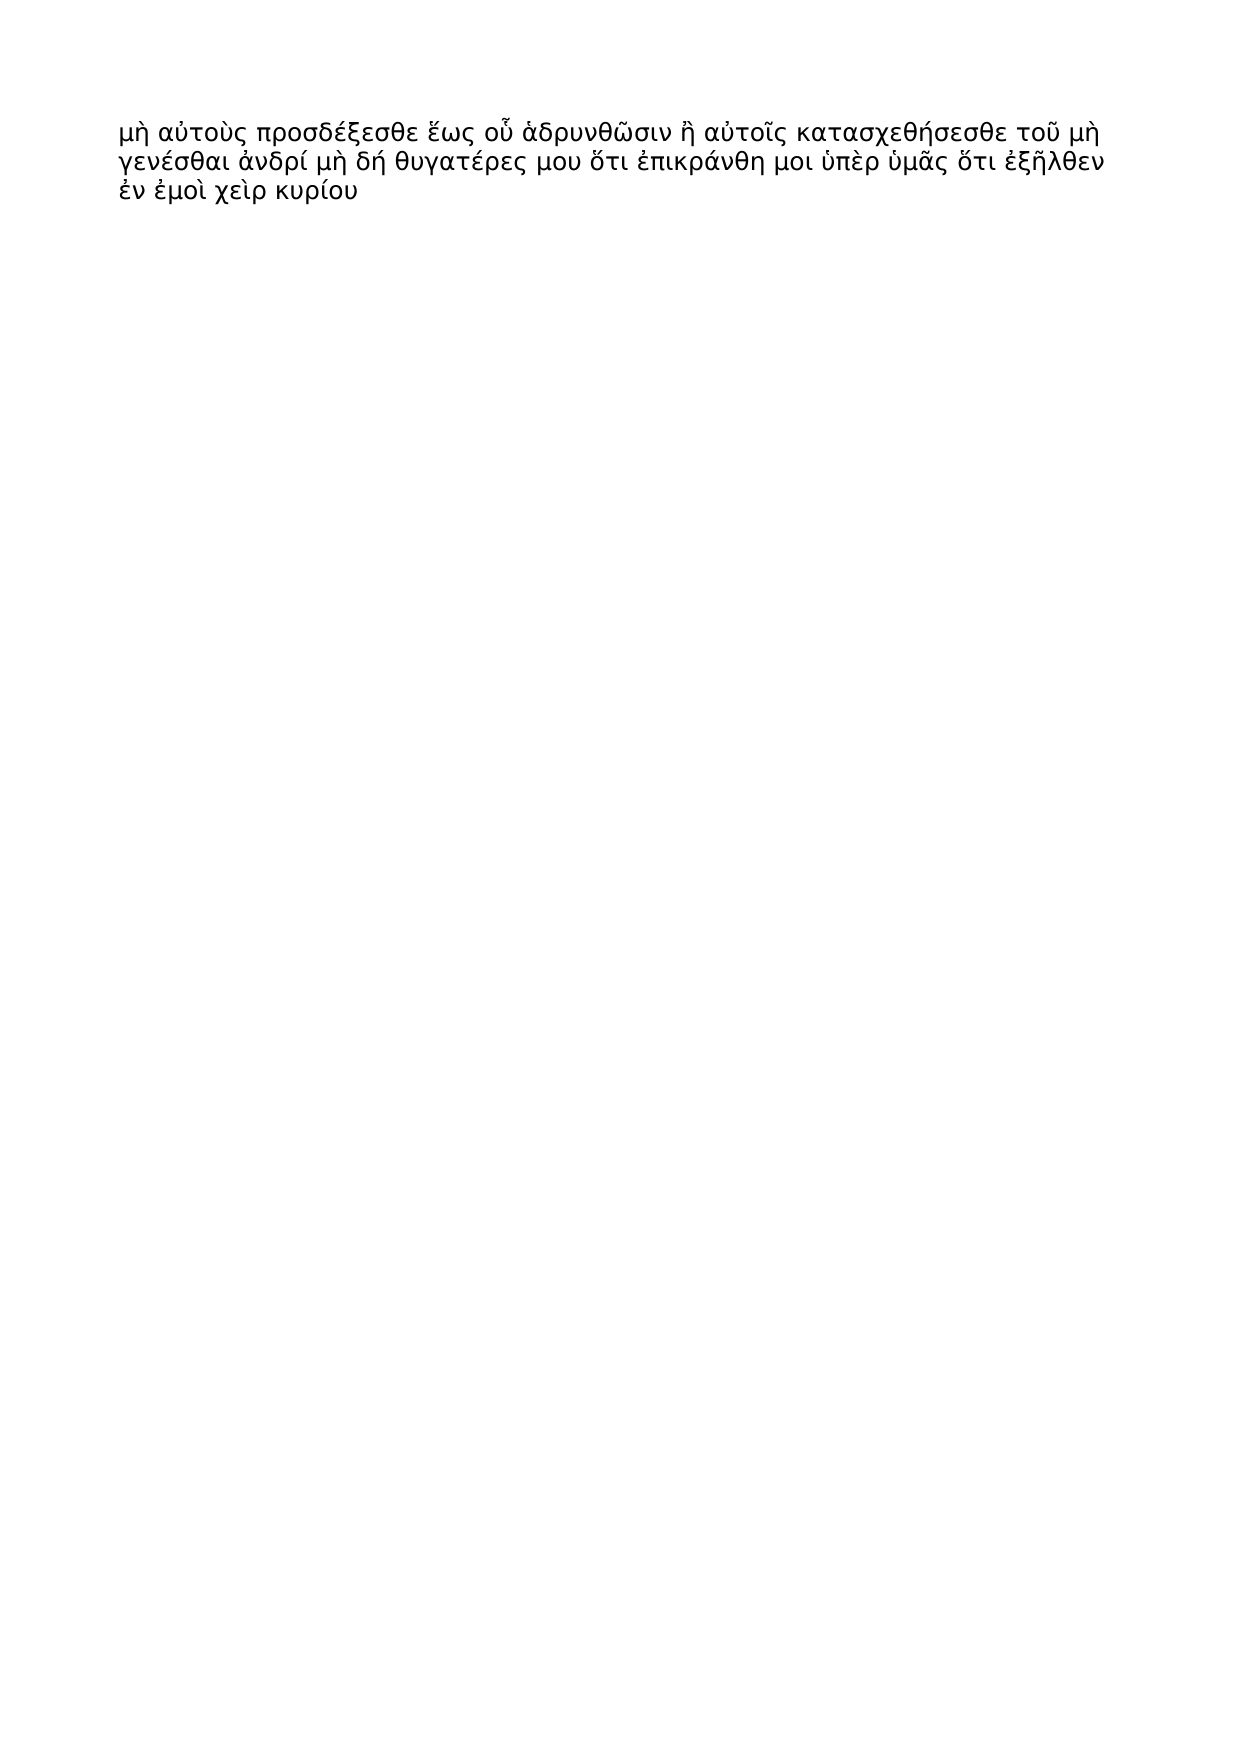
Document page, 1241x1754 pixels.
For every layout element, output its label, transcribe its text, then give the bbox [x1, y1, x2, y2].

text μὴ αὐτοὺς προσδέξεσθε ἕως οὗ ἁδρυνθῶσιν ἢ αὐτοῖς κατασχεθήσεσθε τοῦ μὴ γενέσθαι ἀνδρί μὴ δή θυγατέρες μου ὅτι ἐπικράνθη μοι ὑπὲρ ὑμᾶς ὅτι ἐξῆλθεν ἐν ἐμοὶ χεὶρ κυρίου [118, 118, 1122, 206]
